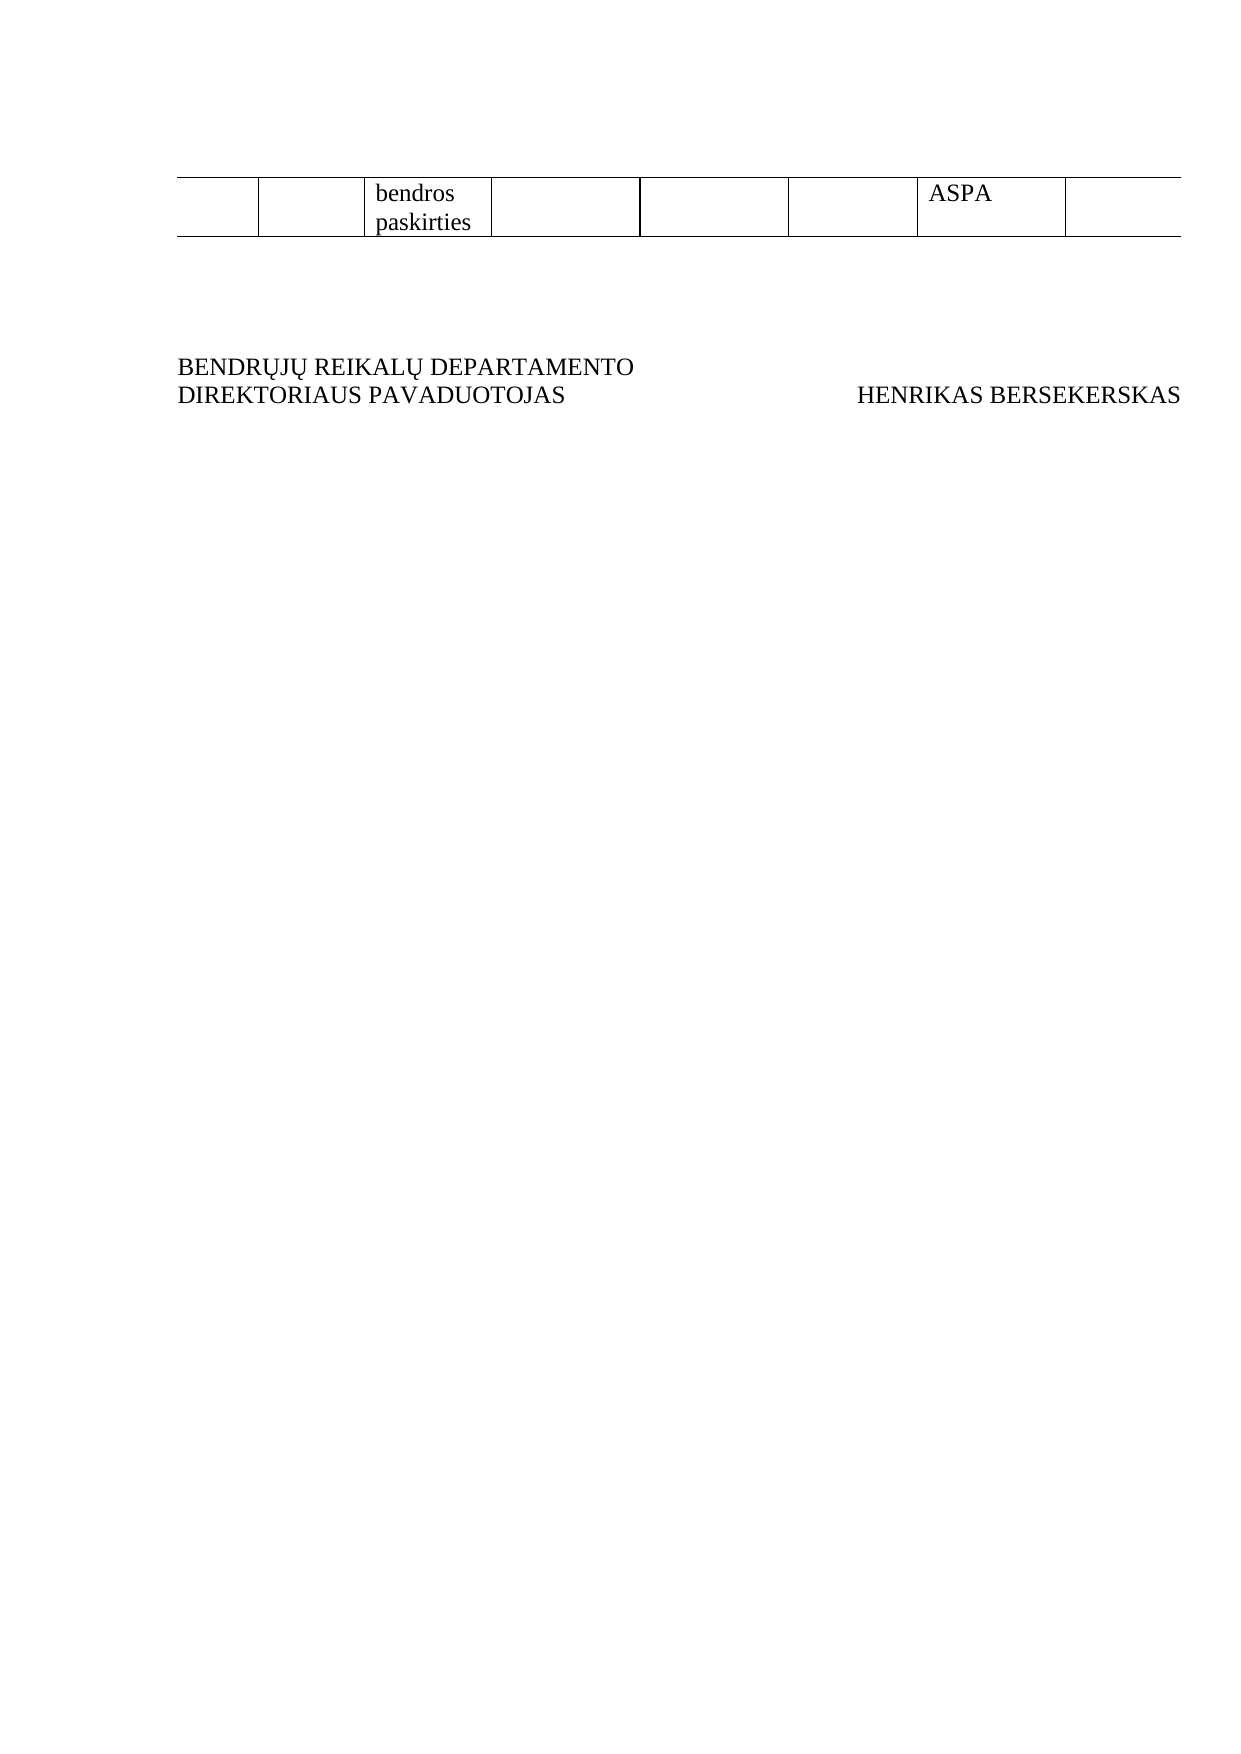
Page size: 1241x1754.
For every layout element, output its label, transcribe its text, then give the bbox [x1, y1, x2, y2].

table_cell [1066, 178, 1181, 236]
table_cell bendros paskirties [365, 178, 491, 236]
text DIREKTORIAUS PAVADUOTOJAS HENRIKAS BERSEKERSKAS [177, 381, 1181, 409]
table_cell [177, 178, 258, 236]
table_cell [492, 178, 639, 236]
table_cell [641, 178, 788, 236]
table_cell ASPA [918, 178, 1065, 236]
text BENDRŲJŲ REIKALŲ DEPARTAMENTO [177, 352, 1181, 381]
table_cell [259, 178, 364, 236]
table_cell [789, 178, 917, 236]
